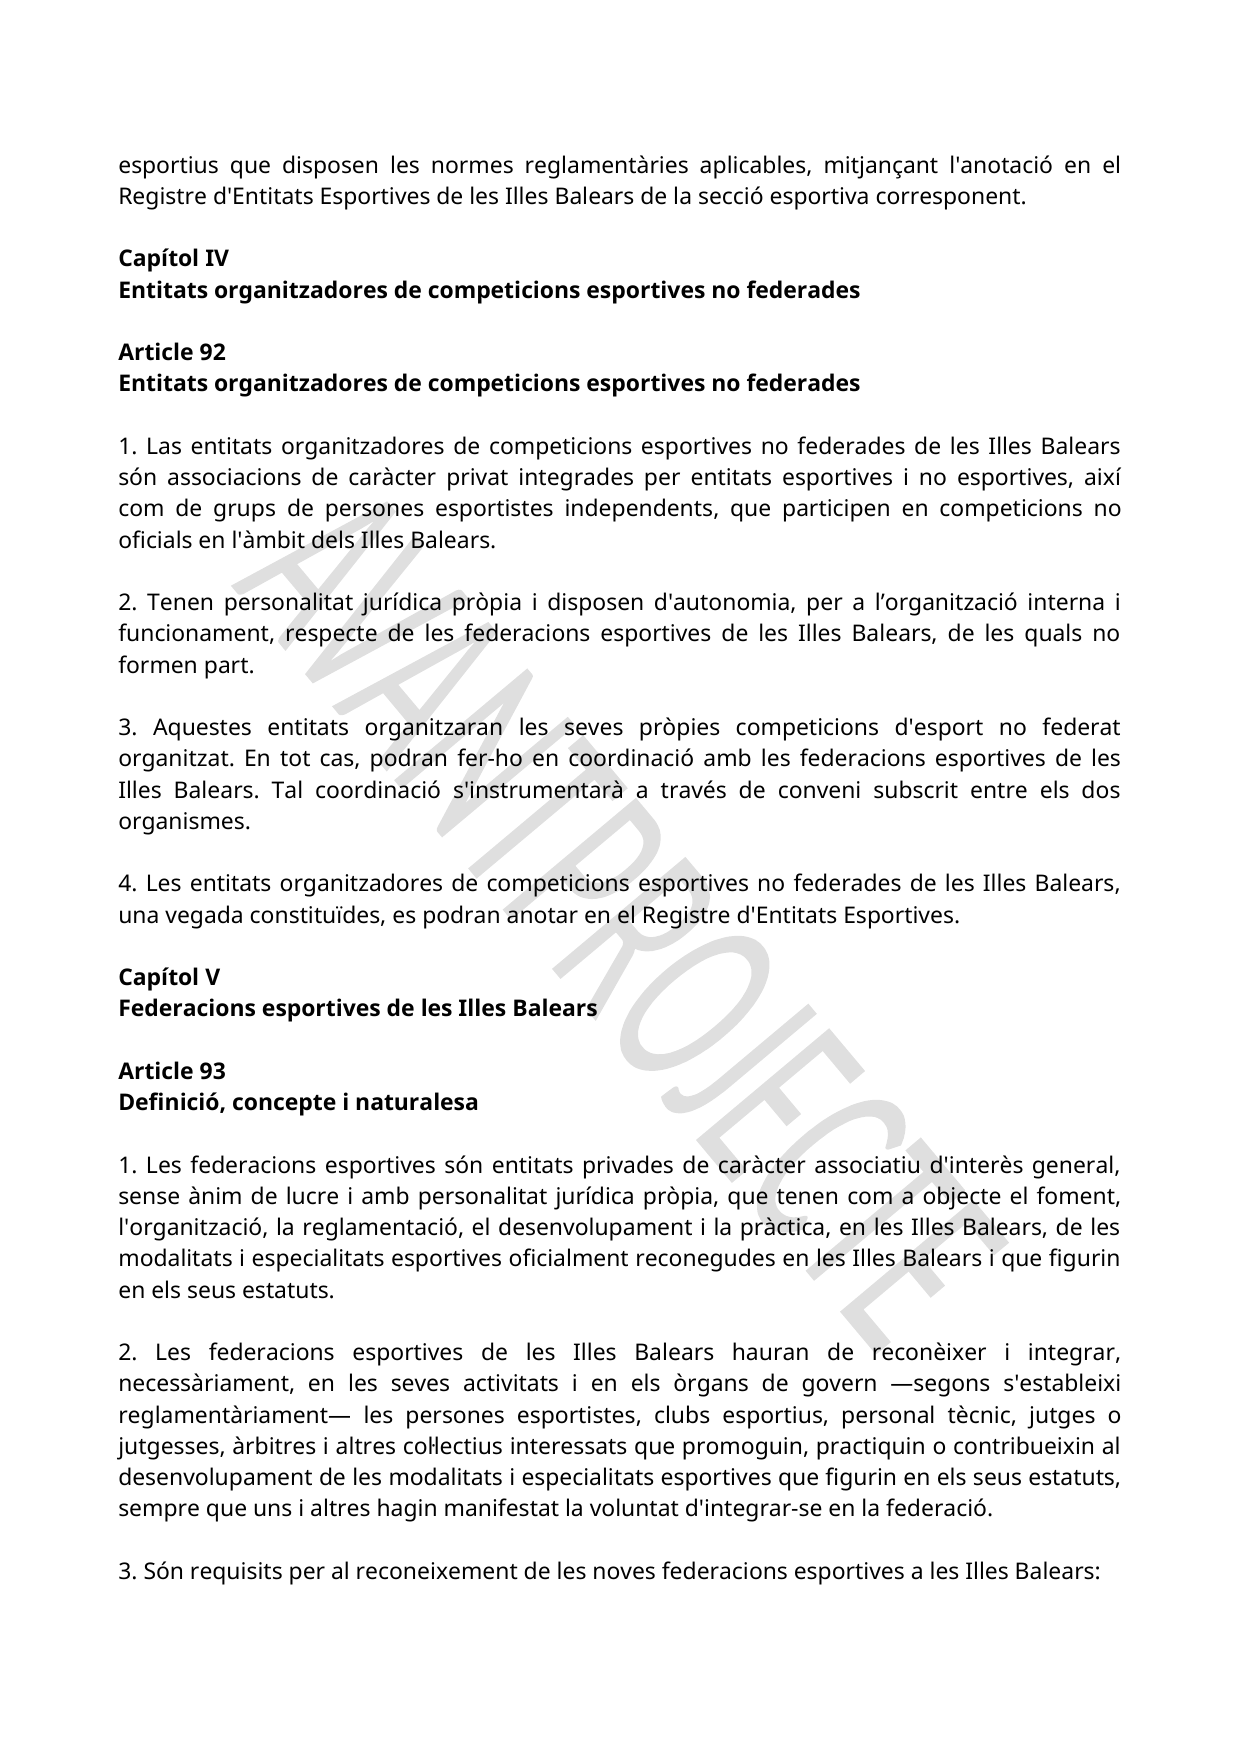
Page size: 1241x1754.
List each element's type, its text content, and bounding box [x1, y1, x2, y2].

text Article 199 [623, 992, 662, 1024]
text Capítol V [118, 961, 613, 992]
text Article 199 [588, 992, 613, 1021]
text Definició, concepte i naturalesa [118, 1086, 759, 1117]
list Inhabilitació per a ocupar càrrec per un període de 2 a 4 anys. [381, 711, 435, 772]
text Les infraccions greus podran ser sancionades amb alguna o algunes sancions d'entre les següents: [723, 1086, 802, 1117]
text 3. Són requisits per al reconeixement de les noves federacions esportives a les Illes Balears: [118, 1555, 1122, 1586]
list Inhabilitació per a ocupar càrrec per un període de 2 a 4 anys. [436, 711, 574, 836]
text 1. Les federacions esportives són entitats privades de caràcter associatiu d'interès general, sense ànim de lucre i amb personalitat jurídica pròpia, que tenen com a objecte el foment, l'organització, la reglamentació, el desenvolupament i la pràctica, en les Illes Balears, de les modalitats i especialitats esportives oficialment reconegudes en les Illes Balears i que figurin en els seus estatuts. [118, 1149, 1122, 1305]
list Prohibició d'accés a qualsevol instal·lació esportiva per un període d'1 a 4 anys. [380, 621, 495, 680]
text [783, 1055, 1122, 1086]
text [760, 1055, 818, 1086]
text Entitats organitzadores de competicions esportives no federades [118, 274, 1122, 305]
list Prohibició d'accés a qualsevol instal·lació esportiva per un període d'1 a 4 anys. [278, 586, 337, 651]
text 4. Les entitats organitzadores de competicions esportives no federades de les Illes Balears, una vegada constituïdes, es podran anotar en el Registre d'Entitats Esportives. [118, 867, 672, 930]
text [739, 992, 1122, 1024]
list Inhabilitació per a ocupar càrrec per un període de 2 a 4 anys. [425, 711, 495, 764]
text [780, 1086, 1122, 1117]
text [663, 961, 751, 992]
text esportius que disposen les normes reglamentàries aplicables, mitjançant l'anotació en el Registre d'Entitats Esportives de les Illes Balears de la secció esportiva corresponent. [118, 149, 1122, 211]
list Multa de 601 a 5.000 euros. [756, 1149, 809, 1233]
list Prohibició d'accés a qualsevol instal·lació esportiva per un període d'1 a 4 anys. [305, 586, 470, 680]
text [826, 1055, 866, 1084]
list Inhabilitació per a ocupar càrrec per un període de 2 a 4 anys. [590, 797, 661, 836]
text Federacions esportives de les Illes Balears [118, 992, 642, 1024]
text Les infraccions greus podran ser sancionades amb alguna o algunes sancions d'entre les següents: [661, 1086, 731, 1114]
text [709, 1055, 768, 1086]
list Multa de 601 a 5.000 euros. [847, 1201, 1010, 1305]
list Multa de 601 a 5.000 euros. [805, 1149, 966, 1281]
text 3. Aquestes entitats organitzaran les seves pròpies competicions d'esport no federat organitzat. En tot cas, podran fer-ho en coordinació amb les federacions esportives de les Illes Balears. Tal coordinació s'instrumentarà a través de conveni subscrit entre els dos organismes. [118, 711, 486, 836]
text 3. Aquestes entitats organitzaran les seves pròpies competicions d'esport no federat organitzat. En tot cas, podran fer-ho en coordinació amb les federacions esportives de les Illes Balears. Tal coordinació s'instrumentarà a través de conveni subscrit entre els dos organismes. [445, 711, 1122, 836]
list Inhabilitació per a ocupar càrrec per un període de 2 a 4 anys. [394, 755, 430, 790]
text Article 199 [717, 992, 762, 1024]
list No concedir subvencions a les entitats esportives per un període d'1 a 4 anys. [643, 961, 703, 992]
text [641, 992, 744, 1024]
list Inhabilitació definitiva per a ocupar càrrec. [598, 867, 711, 930]
text Article 93 [118, 1055, 745, 1086]
text [613, 961, 675, 992]
text 2. Tenen personalitat jurídica pròpia i disposen d'autonomia, per a l’organització interna i funcionament, respecte de les federacions esportives de les Illes Balears, de les quals no formen part. [322, 586, 1122, 680]
text 1. Las entitats organitzadores de competicions esportives no federades de les Illes Balears són associacions de caràcter privat integrades per entitats esportives i no esportives, així com de grups de persones esportistes independents, que participen en competicions no oficials en l'àmbit dels Illes Balears. [118, 430, 1122, 555]
list Inhabilitació per a ocupar càrrec per un període de 2 a 4 anys. [506, 735, 628, 836]
text [623, 1055, 699, 1071]
text Article 199 [784, 1003, 817, 1024]
text Entitats organitzadores de competicions esportives no federades [118, 367, 1122, 399]
list Inhabilitació definitiva per a ocupar càrrec. [502, 867, 648, 917]
text Article 92 [118, 336, 1122, 367]
list Multa de 601 a 5.000 euros. [703, 1149, 744, 1183]
text [763, 961, 1122, 992]
text Capítol IV [118, 242, 1122, 274]
text 2. Les federacions esportives de les Illes Balears hauran de reconèixer i integrar, necessàriament, en les seves activitats i en els òrgans de govern —segons s'estableixi reglamentàriament— les persones esportistes, clubs esportius, personal tècnic, jutges o jutgesses, àrbitres i altres col·lectius interessats que promoguin, practiquin o contribueixin al desenvolupament de les modalitats i especialitats esportives que figurin en els seus estatuts, sempre que uns i altres hagin manifestat la voluntat d'integrar-se en la federació. [118, 1336, 1122, 1524]
text 2. Tenen personalitat jurídica pròpia i disposen d'autonomia, per a l’organització interna i funcionament, respecte de les federacions esportives de les Illes Balears, de les quals no formen part. [118, 586, 374, 680]
text 4. Les entitats organitzadores de competicions esportives no federades de les Illes Balears, una vegada constituïdes, es podran anotar en el Registre d'Entitats Esportives. [693, 867, 1122, 930]
text [733, 1055, 796, 1086]
